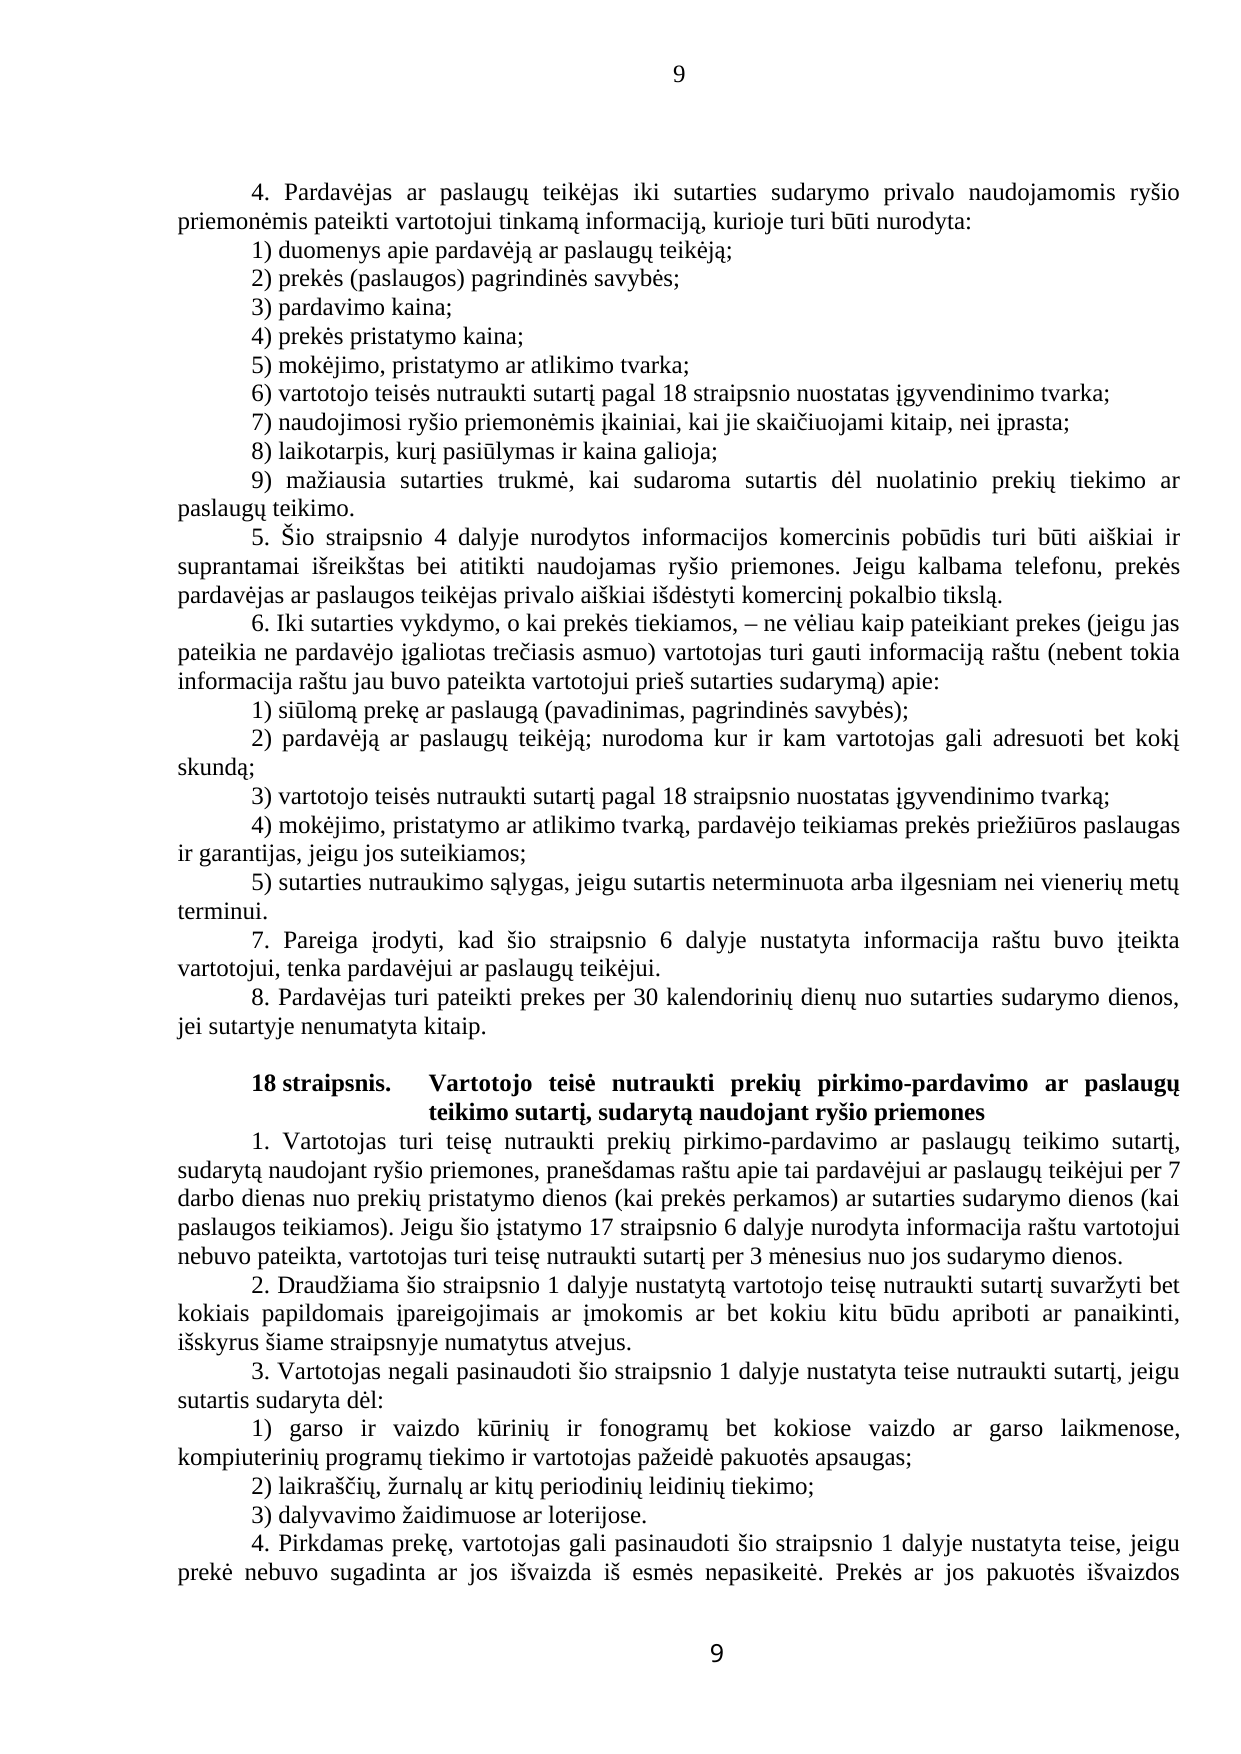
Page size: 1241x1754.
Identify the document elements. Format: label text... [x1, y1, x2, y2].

text 5) mokėjimo, pristatymo ar atlikimo tvarka; [177, 350, 1181, 378]
text 3) vartotojo teisės nutraukti sutartį pagal 18 straipsnio nuostatas įgyvendinimo tvarką; [177, 781, 1181, 810]
text 7) naudojimosi ryšio priemonėmis įkainiai, kai jie skaičiuojami kitaip, nei įprasta; [177, 407, 1181, 436]
text 3) dalyvavimo žaidimuose ar loterijose. [177, 1500, 1181, 1528]
text 5. Šio straipsnio 4 dalyje nurodytos informacijos komercinis pobūdis turi būti aiškiai ir suprantamai išreikštas bei atitikti naudojamas ryšio priemones. Jeigu kalbama telefonu, prekės pardavėjas ar paslaugos teikėjas privalo aiškiai išdėstyti komercinį pokalbio tikslą. [177, 522, 1181, 608]
text 4. Pardavėjas ar paslaugų teikėjas iki sutarties sudarymo privalo naudojamomis ryšio priemonėmis pateikti vartotojui tinkamą informaciją, kurioje turi būti nurodyta: [177, 177, 1181, 235]
text 1) duomenys apie pardavėją ar paslaugų teikėją; [177, 235, 1181, 263]
text 8. Pardavėjas turi pateikti prekes per 30 kalendorinių dienų nuo sutarties sudarymo dienos, jei sutartyje nenumatyta kitaip. [177, 982, 1181, 1040]
text 6) vartotojo teisės nutraukti sutartį pagal 18 straipsnio nuostatas įgyvendinimo tvarka; [177, 378, 1181, 407]
text 9) mažiausia sutarties trukmė, kai sudaroma sutartis dėl nuolatinio prekių tiekimo ar paslaugų teikimo. [177, 465, 1181, 522]
text 2. Draudžiama šio straipsnio 1 dalyje nustatytą vartotojo teisę nutraukti sutartį suvaržyti bet kokiais papildomais įpareigojimais ar įmokomis ar bet kokiu kitu būdu apriboti ar panaikinti, išskyrus šiame straipsnyje numatytus atvejus. [177, 1270, 1181, 1356]
text 6. Iki sutarties vykdymo, o kai prekės tiekiamos, – ne vėliau kaip pateikiant prekes (jeigu jas pateikia ne pardavėjo įgaliotas trečiasis asmuo) vartotojas turi gauti informaciją raštu (nebent tokia informacija raštu jau buvo pateikta vartotojui prieš sutarties sudarymą) apie: [177, 608, 1181, 695]
text 7. Pareiga įrodyti, kad šio straipsnio 6 dalyje nustatyta informacija raštu buvo įteikta vartotojui, tenka pardavėjui ar paslaugų teikėjui. [177, 925, 1181, 982]
text 4) prekės pristatymo kaina; [177, 321, 1181, 350]
text 4) mokėjimo, pristatymo ar atlikimo tvarką, pardavėjo teikiamas prekės priežiūros paslaugas ir garantijas, jeigu jos suteikiamos; [177, 810, 1181, 867]
text 5) sutarties nutraukimo sąlygas, jeigu sutartis neterminuota arba ilgesniam nei vienerių metų terminui. [177, 867, 1181, 925]
text 3) pardavimo kaina; [177, 292, 1181, 321]
text 1. Vartotojas turi teisę nutraukti prekių pirkimo-pardavimo ar paslaugų teikimo sutartį, sudarytą naudojant ryšio priemones, pranešdamas raštu apie tai pardavėjui ar paslaugų teikėjui per 7 darbo dienas nuo prekių pristatymo dienos (kai prekės perkamos) ar sutarties sudarymo dienos (kai paslaugos teikiamos). Jeigu šio įstatymo 17 straipsnio 6 dalyje nurodyta informacija raštu vartotojui nebuvo pateikta, vartotojas turi teisę nutraukti sutartį per 3 mėnesius nuo jos sudarymo dienos. [177, 1126, 1181, 1270]
text 18 straipsnis. Vartotojo teisė nutraukti prekių pirkimo-pardavimo ar paslaugų teikimo sutartį, sudarytą naudojant ryšio priemones [251, 1068, 1181, 1126]
text 3. Vartotojas negali pasinaudoti šio straipsnio 1 dalyje nustatyta teise nutraukti sutartį, jeigu sutartis sudaryta dėl: [177, 1356, 1181, 1413]
text 1) siūlomą prekę ar paslaugą (pavadinimas, pagrindinės savybės); [177, 695, 1181, 723]
text 2) laikraščių, žurnalų ar kitų periodinių leidinių tiekimo; [177, 1471, 1181, 1500]
text 2) prekės (paslaugos) pagrindinės savybės; [177, 263, 1181, 292]
text 1) garso ir vaizdo kūrinių ir fonogramų bet kokiose vaizdo ar garso laikmenose, kompiuterinių programų tiekimo ir vartotojas pažeidė pakuotės apsaugas; [177, 1413, 1181, 1471]
text 2) pardavėją ar paslaugų teikėją; nurodoma kur ir kam vartotojas gali adresuoti bet kokį skundą; [177, 723, 1181, 781]
text 4. Pirkdamas prekę, vartotojas gali pasinaudoti šio straipsnio 1 dalyje nustatyta teise, jeigu prekė nebuvo sugadinta ar jos išvaizda iš esmės nepasikeitė. Prekės ar jos pakuotės išvaizdos [177, 1528, 1181, 1586]
text 8) laikotarpis, kurį pasiūlymas ir kaina galioja; [177, 436, 1181, 465]
